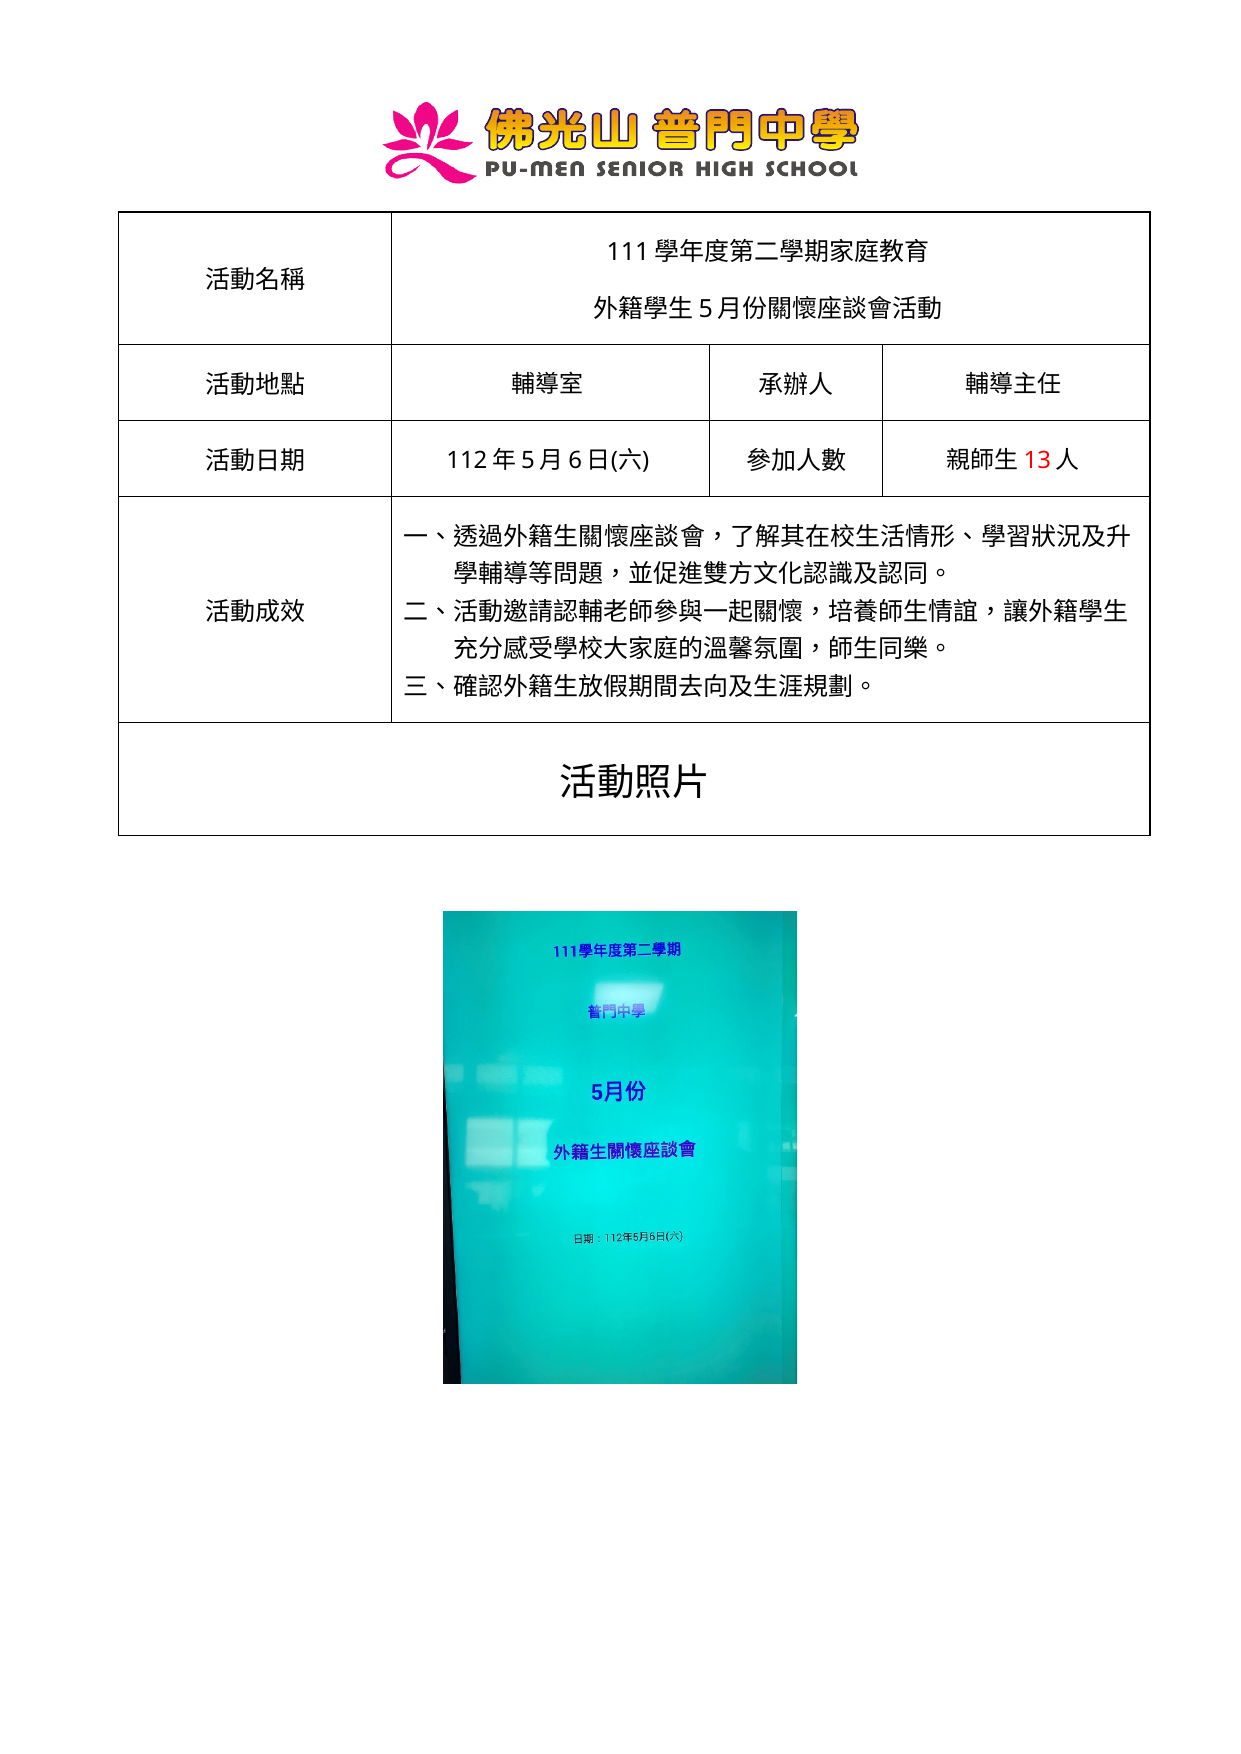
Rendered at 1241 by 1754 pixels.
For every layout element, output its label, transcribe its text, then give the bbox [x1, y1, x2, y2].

table_cell 活動成效 [119, 497, 391, 722]
table_header 活動名稱 [119, 213, 391, 344]
table_cell 承辦人 [710, 345, 882, 420]
table_cell 活動日期 [119, 421, 391, 496]
picture [443, 911, 798, 1384]
table_cell 活動照片 [119, 723, 1149, 835]
table_cell 參加人數 [710, 421, 882, 496]
table_cell 112年5月6日(六) [392, 421, 709, 496]
table_cell 親師生13人 [883, 421, 1149, 496]
table_cell 一、透過外籍生關懷座談會，了解其在校生活情形、學習狀況及升學輔導等問題，並促進雙方文化認識及認同。 二、活動邀請認輔老師參與一起關懷，培養師生情誼，讓外籍學生充分感受學校大家庭的溫馨氛圍，師生同樂。 三、確認外籍生放假期間去向及生涯規劃。 [392, 497, 1149, 722]
table_cell 活動地點 [119, 345, 391, 420]
table_cell 輔導主任 [883, 345, 1149, 420]
picture [378, 98, 862, 187]
table_header 111學年度第二學期家庭教育 外籍學生5月份關懷座談會活動 [392, 213, 1149, 344]
table_cell 輔導室 [392, 345, 709, 420]
